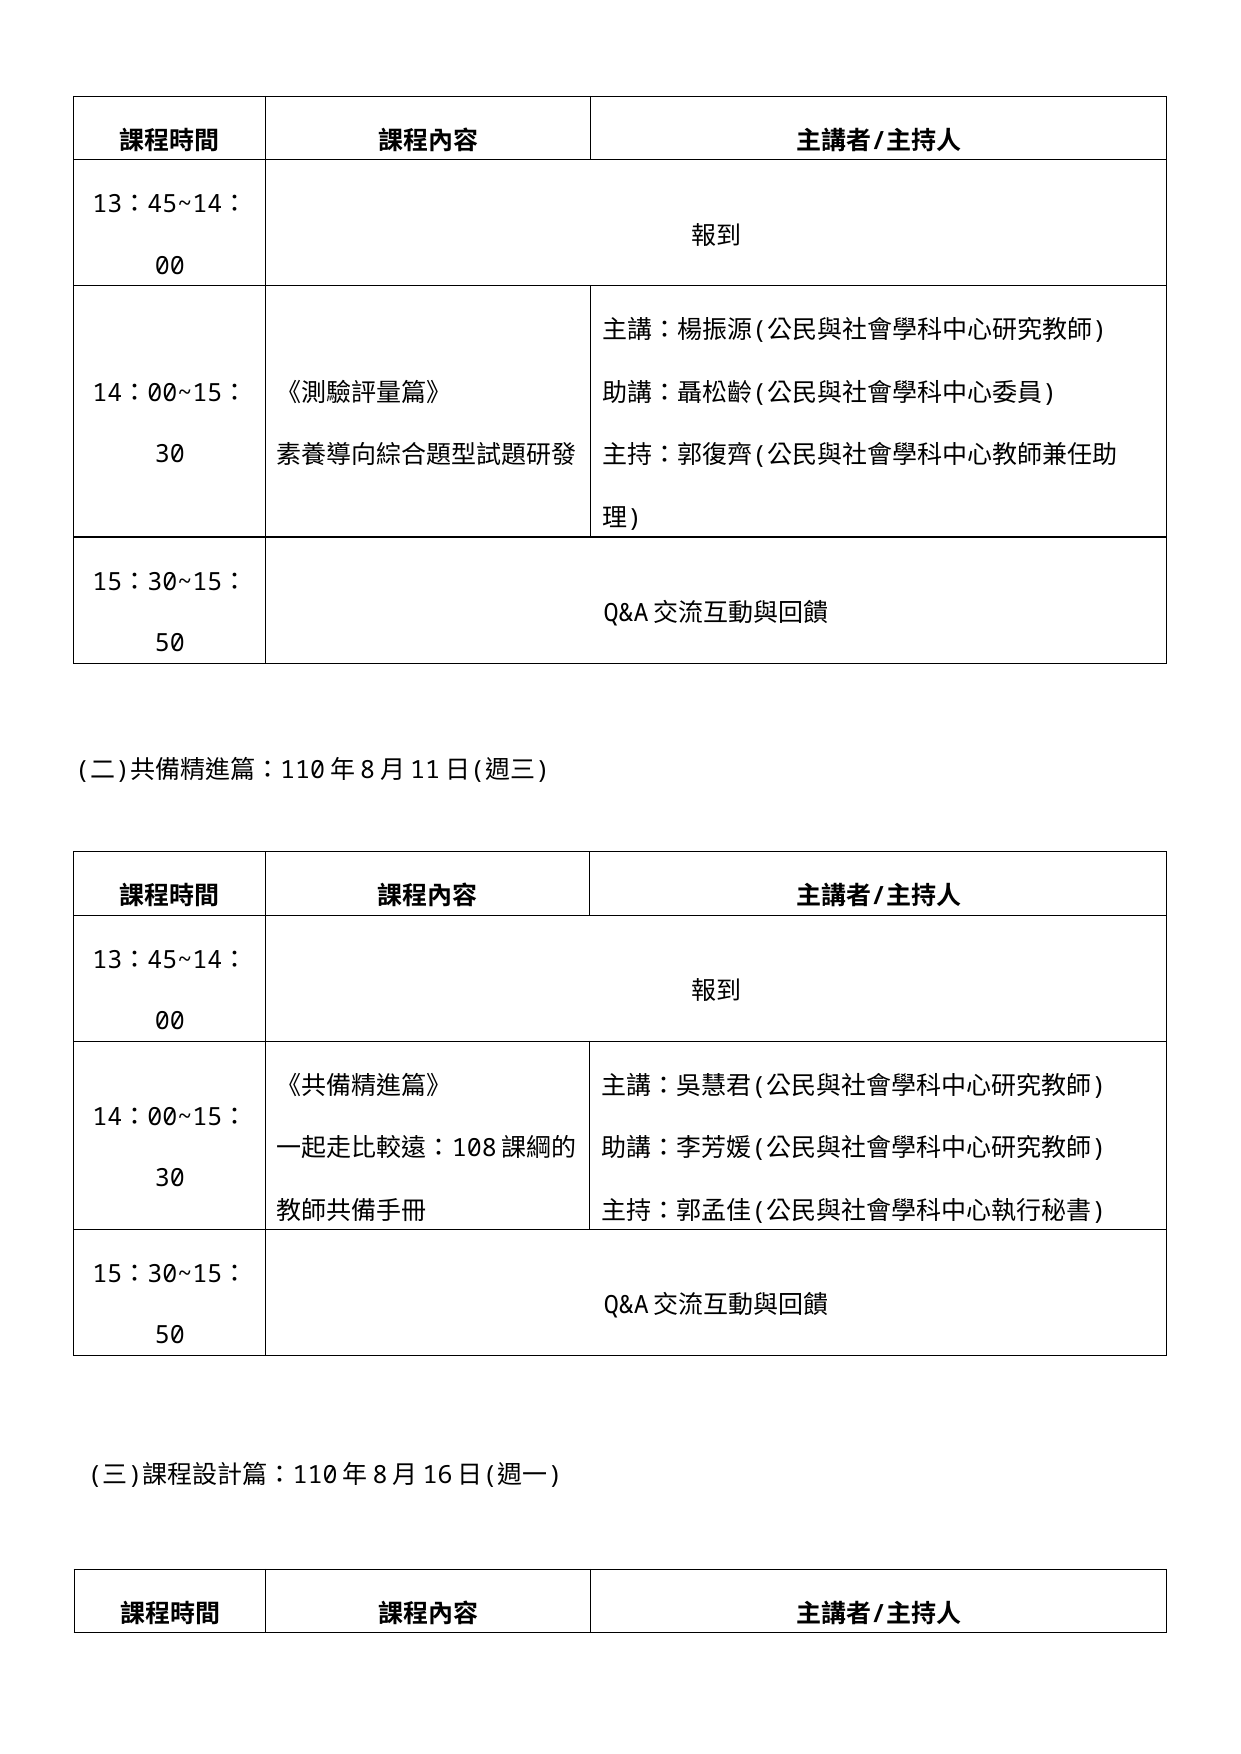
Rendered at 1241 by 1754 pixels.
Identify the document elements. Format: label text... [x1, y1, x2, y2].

table_cell 報到 [266, 160, 1166, 285]
table_header 主講者/主持人 [591, 1570, 1166, 1632]
table_header 課程時間 [75, 1570, 265, 1632]
table_cell 14：00~15：30 [74, 1042, 265, 1229]
table_cell 《共備精進篇》 一起走比較遠：108課綱的教師共備手冊 [266, 1042, 589, 1229]
table_cell 主講：楊振源(公民與社會學科中心研究教師) 助講：聶松齡(公民與社會學科中心委員) 主持：郭復齊(公民與社會學科中心教師兼任助理) [591, 286, 1166, 536]
table_header 課程內容 [266, 97, 590, 159]
text (二)共備精進篇：110年8月11日(週三) [75, 726, 1165, 788]
table_cell 報到 [266, 916, 1166, 1041]
table_header 課程內容 [266, 1570, 590, 1632]
table_cell 《測驗評量篇》 素養導向綜合題型試題研發 [266, 286, 590, 536]
table_cell Q&A交流互動與回饋 [266, 1230, 1166, 1355]
table_cell 15：30~15：50 [74, 538, 265, 662]
text (三)課程設計篇：110年8月16日(週一) [87, 1431, 1165, 1494]
table_header 主講者/主持人 [591, 97, 1166, 159]
table_cell 14：00~15：30 [74, 286, 265, 536]
table_header 課程時間 [74, 852, 265, 914]
table_cell 13：45~14：00 [74, 160, 265, 285]
table_cell Q&A交流互動與回饋 [266, 538, 1166, 662]
table_header 主講者/主持人 [590, 852, 1166, 914]
table_header 課程內容 [266, 852, 589, 914]
table_cell 13：45~14：00 [74, 916, 265, 1041]
table_cell 15：30~15：50 [74, 1230, 265, 1355]
table_header 課程時間 [74, 97, 265, 159]
table_cell 主講：吳慧君(公民與社會學科中心研究教師) 助講：李芳媛(公民與社會學科中心研究教師) 主持：郭孟佳(公民與社會學科中心執行秘書) [590, 1042, 1166, 1229]
